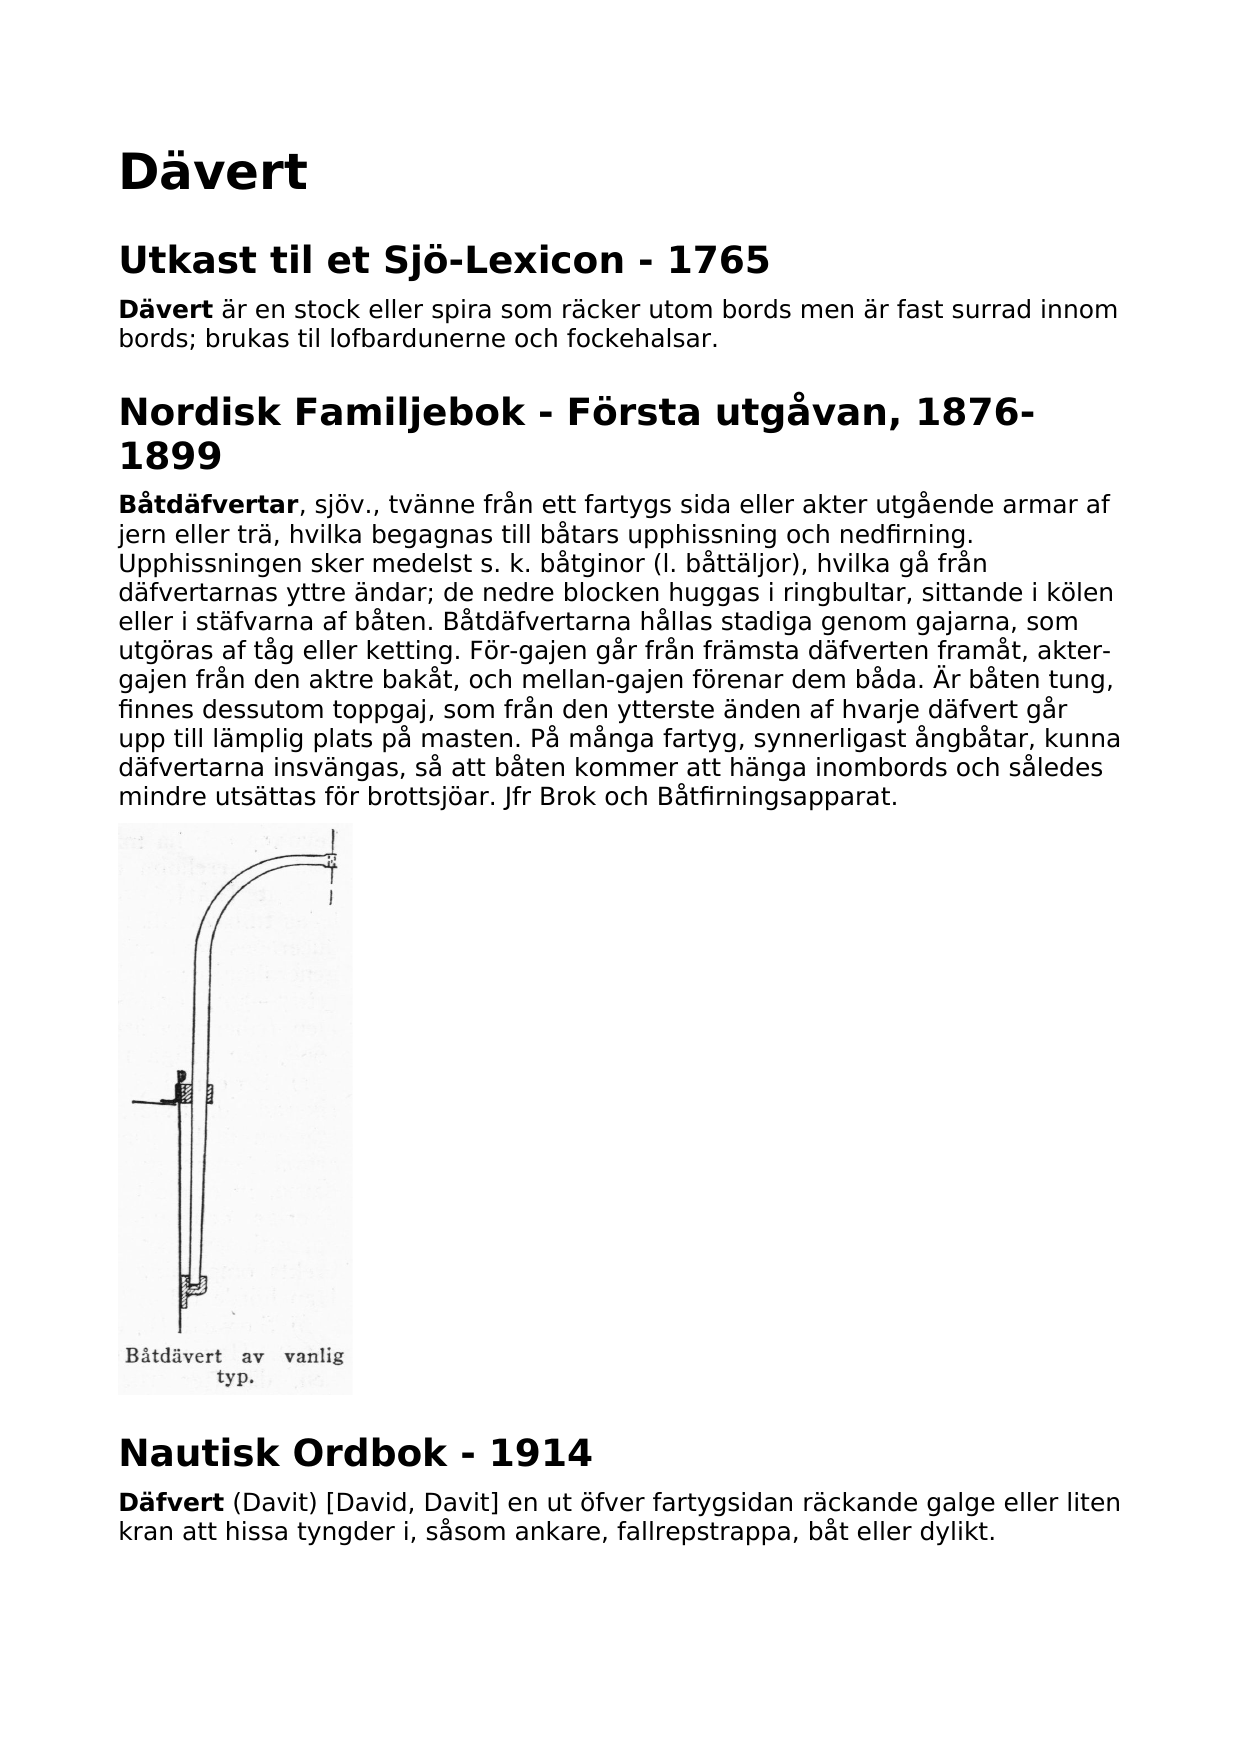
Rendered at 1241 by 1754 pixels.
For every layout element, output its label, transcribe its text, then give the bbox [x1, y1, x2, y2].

text Däfvert (Davit) [David, Davit] en ut öfver fartygsidan räckande galge eller liten kran att hissa tyngder i, såsom ankare, fallrepstrappa, båt eller dylikt. [118, 1488, 1122, 1546]
text Dävert är en stock eller spira som räcker utom bords men är fast surrad innom bords; brukas til lofbardunerne och fockehalsar. [118, 295, 1122, 353]
subtitle Dävert [118, 143, 1122, 201]
subtitle Utkast til et Sjö-Lexicon - 1765 [118, 239, 1122, 282]
text Båtdäfvertar, sjöv., tvänne från ett fartygs sida eller akter utgående armar af jern eller trä, hvilka begagnas till båtars upphissning och nedfirning. Upphissningen sker medelst s. k. båtginor (l. båttäljor), hvilka gå från däfvertarnas yttre ändar; de nedre blocken huggas i ringbultar, sittande i kölen eller i stäfvarna af båten. Båtdäfvertarna hållas stadiga genom gajarna, som utgöras af tåg eller ketting. För-gajen går från främsta däfverten framåt, akter-gajen från den aktre bakåt, och mellan-gajen förenar dem båda. Är båten tung, finnes dessutom toppgaj, som från den ytterste änden af hvarje däfvert går upp till lämplig plats på masten. På många fartyg, synnerligast ångbåtar, kunna däfvertarna insvängas, så att båten kommer att hänga inombords och således mindre utsättas för brottsjöar. Jfr Brok och Båtfirningsapparat. [118, 491, 1122, 811]
subtitle Nordisk Familjebok - Första utgåvan, 1876-1899 [118, 391, 1122, 478]
picture [118, 823, 353, 1395]
subtitle Nautisk Ordbok - 1914 [118, 1432, 1122, 1475]
